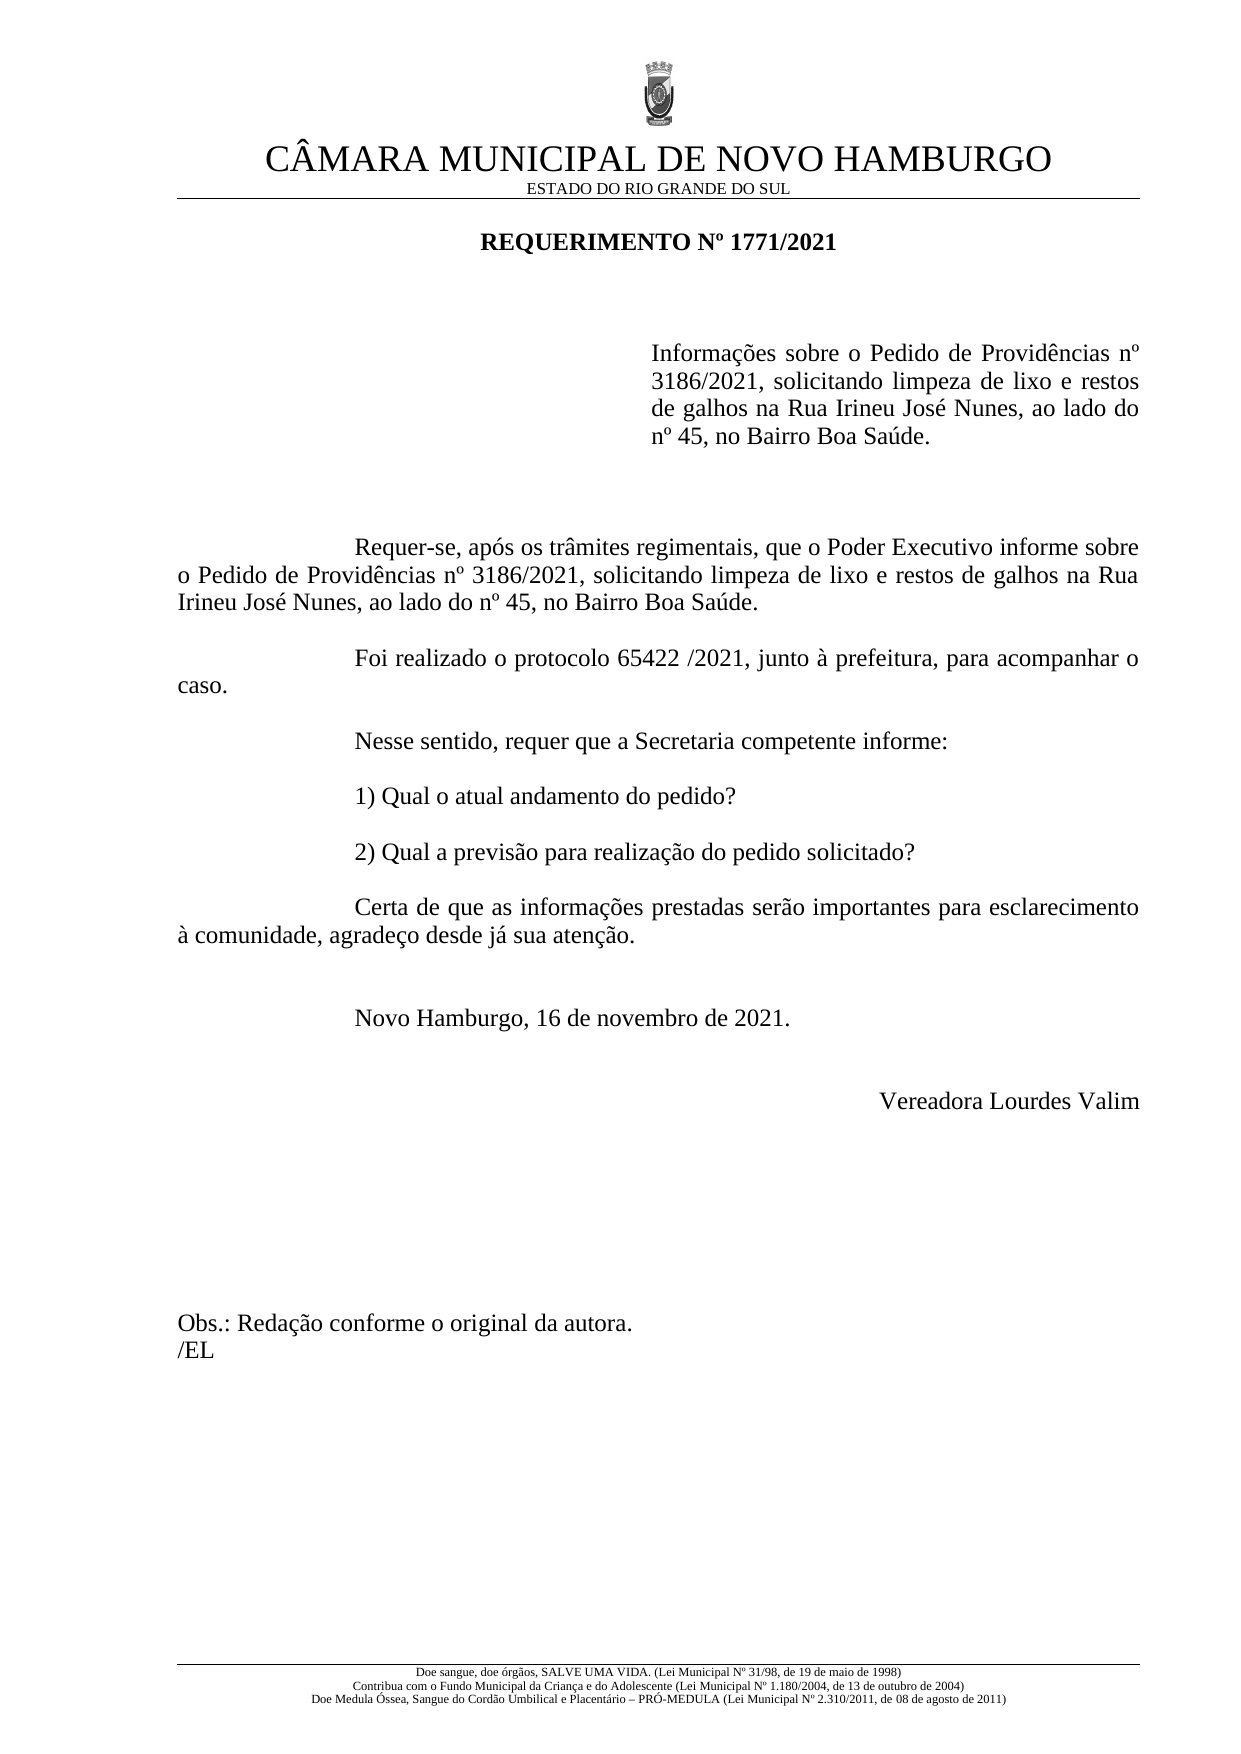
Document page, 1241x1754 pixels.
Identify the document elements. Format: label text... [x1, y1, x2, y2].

text Certa de que as informações prestadas serão importantes para esclarecimento à comunidade, agradeço desde já sua atenção. [177, 893, 1140, 949]
title Informações sobre o Pedido de Providências nº 3186/2021, solicitando limpeza de lixo e restos de galhos na Rua Irineu José Nunes, ao lado do nº 45, no Bairro Boa Saúde. [651, 339, 1140, 450]
text Vereadora Lourdes Valim [177, 1087, 1140, 1115]
text Novo Hamburgo, 16 de novembro de 2021. [177, 1004, 1140, 1032]
text Foi realizado o protocolo 65422 /2021, junto à prefeitura, para acompanhar o caso. [177, 644, 1140, 699]
text Obs.: Redação conforme o original da autora. [177, 1309, 1140, 1337]
text Requer-se, após os trâmites regimentais, que o Poder Executivo informe sobre o Pedido de Providências nº 3186/2021, solicitando limpeza de lixo e restos de galhos na Rua Irineu José Nunes, ao lado do nº 45, no Bairro Boa Saúde. [177, 533, 1140, 616]
text 2) Qual a previsão para realização do pedido solicitado? [177, 838, 1140, 866]
text 1) Qual o atual andamento do pedido? [177, 782, 1140, 810]
text /EL [177, 1337, 1140, 1364]
text REQUERIMENTO Nº 1771/2021 [177, 228, 1140, 256]
text Nesse sentido, requer que a Secretaria competente informe: [177, 727, 1140, 755]
